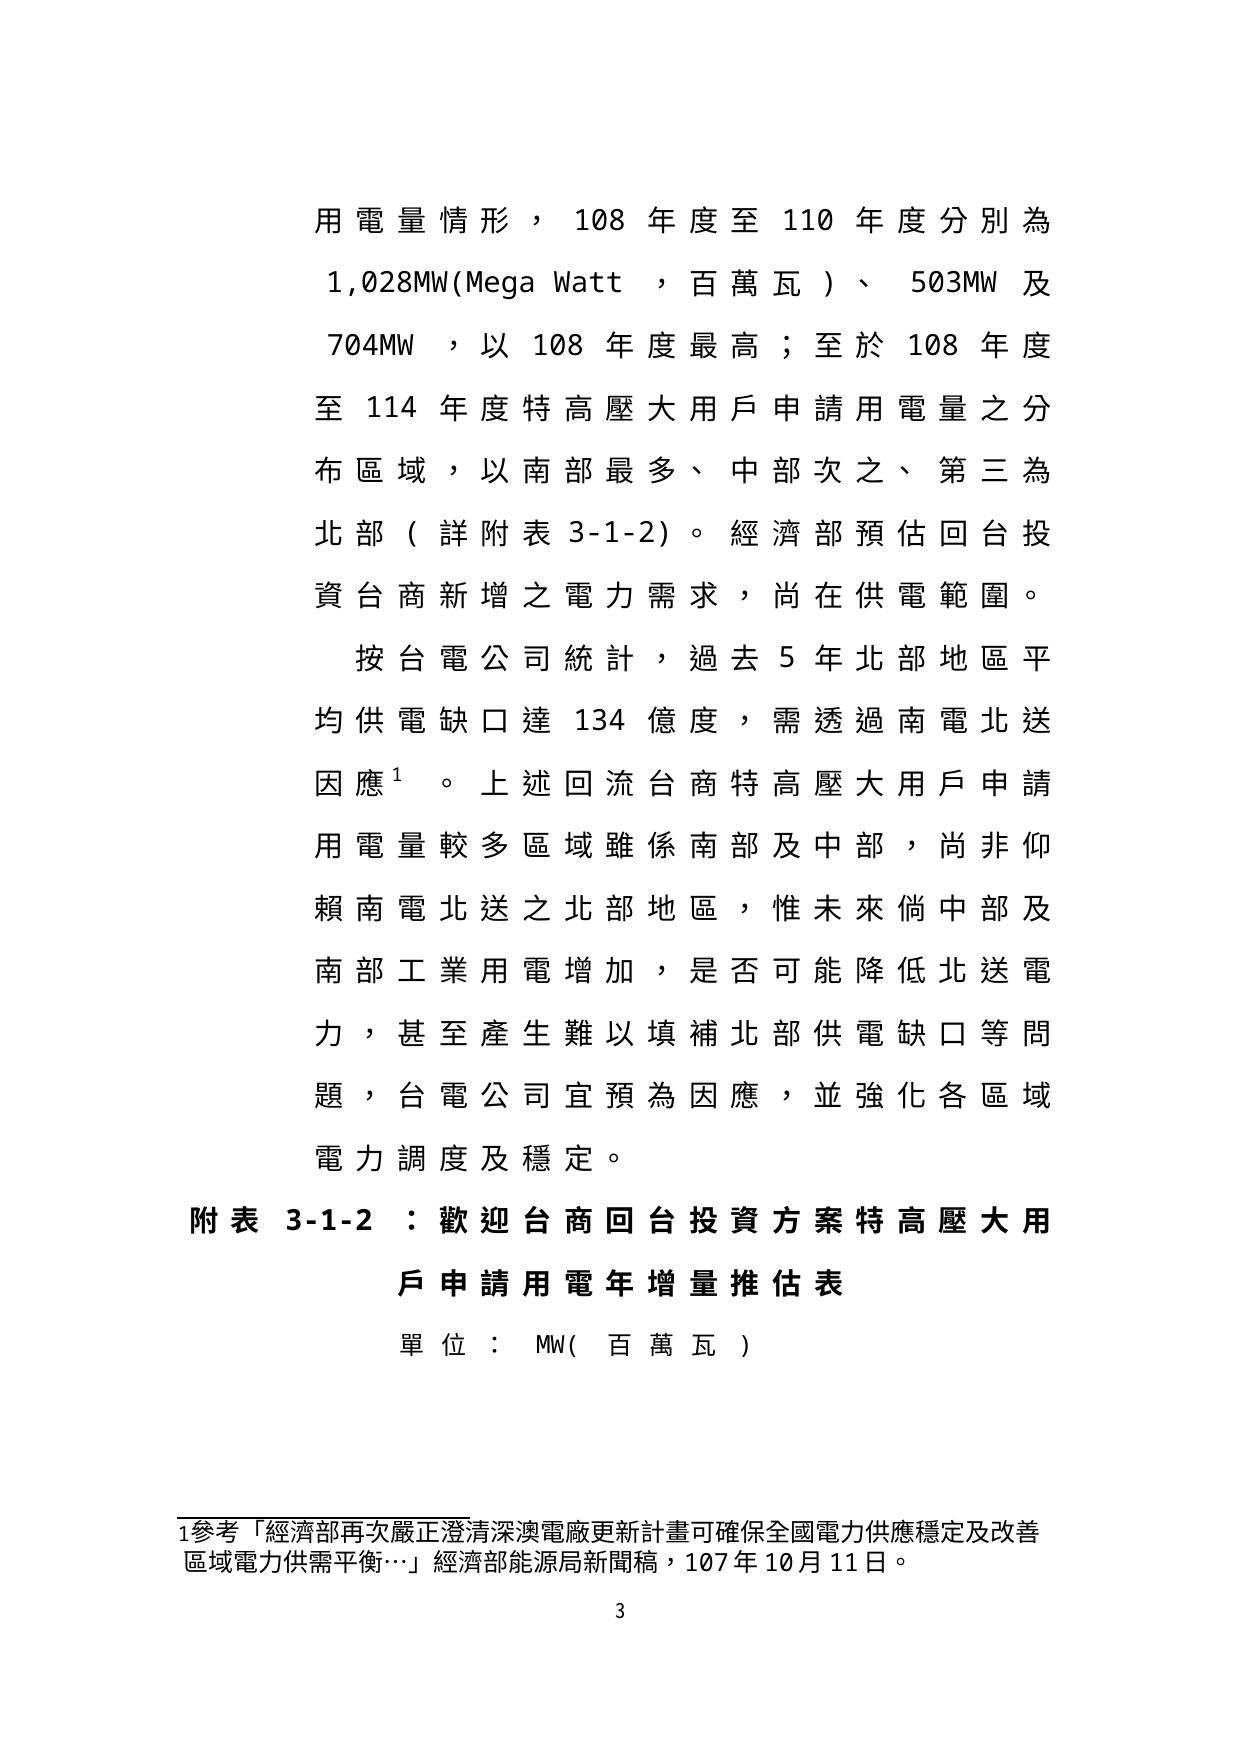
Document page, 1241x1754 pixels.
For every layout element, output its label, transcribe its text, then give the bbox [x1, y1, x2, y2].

text 用電量情形，108年度至110年度分別為1,028MW(Mega Watt，百萬瓦)、503MW及704MW，以108年度最高；至於108年度至114年度特高壓大用戶申請用電量之分布區域，以南部最多、中部次之、第三為北部(詳附表3-1-2)。經濟部預估回台投資台商新增之電力需求，尚在供電範圍。 [271, 177, 1058, 615]
text 按台電公司統計，過去5年北部地區平均供電缺口達134億度，需透過南電北送因應。上述回流台商特高壓大用戶申請用電量較多區域雖係南部及中部，尚非仰賴南電北送之北部地區，惟未來倘中部及南部工業用電增加，是否可能降低北送電力，甚至產生難以填補北部供電缺口等問題，台電公司宜預為因應，並強化各區域電力調度及穩定。 [271, 615, 1058, 1177]
text 參考「經濟部再次嚴正澄清深澳電廠更新計畫可確保全國電力供應穩定及改善區域電力供需平衡…」經濟部能源局新聞稿，107年10月11日。 [177, 1518, 1063, 1577]
text 附表3-1-2：歡迎台商回台投資方案特高壓大用戶申請用電年增量推估表 單位：MW(百萬瓦) [183, 1177, 1058, 1365]
